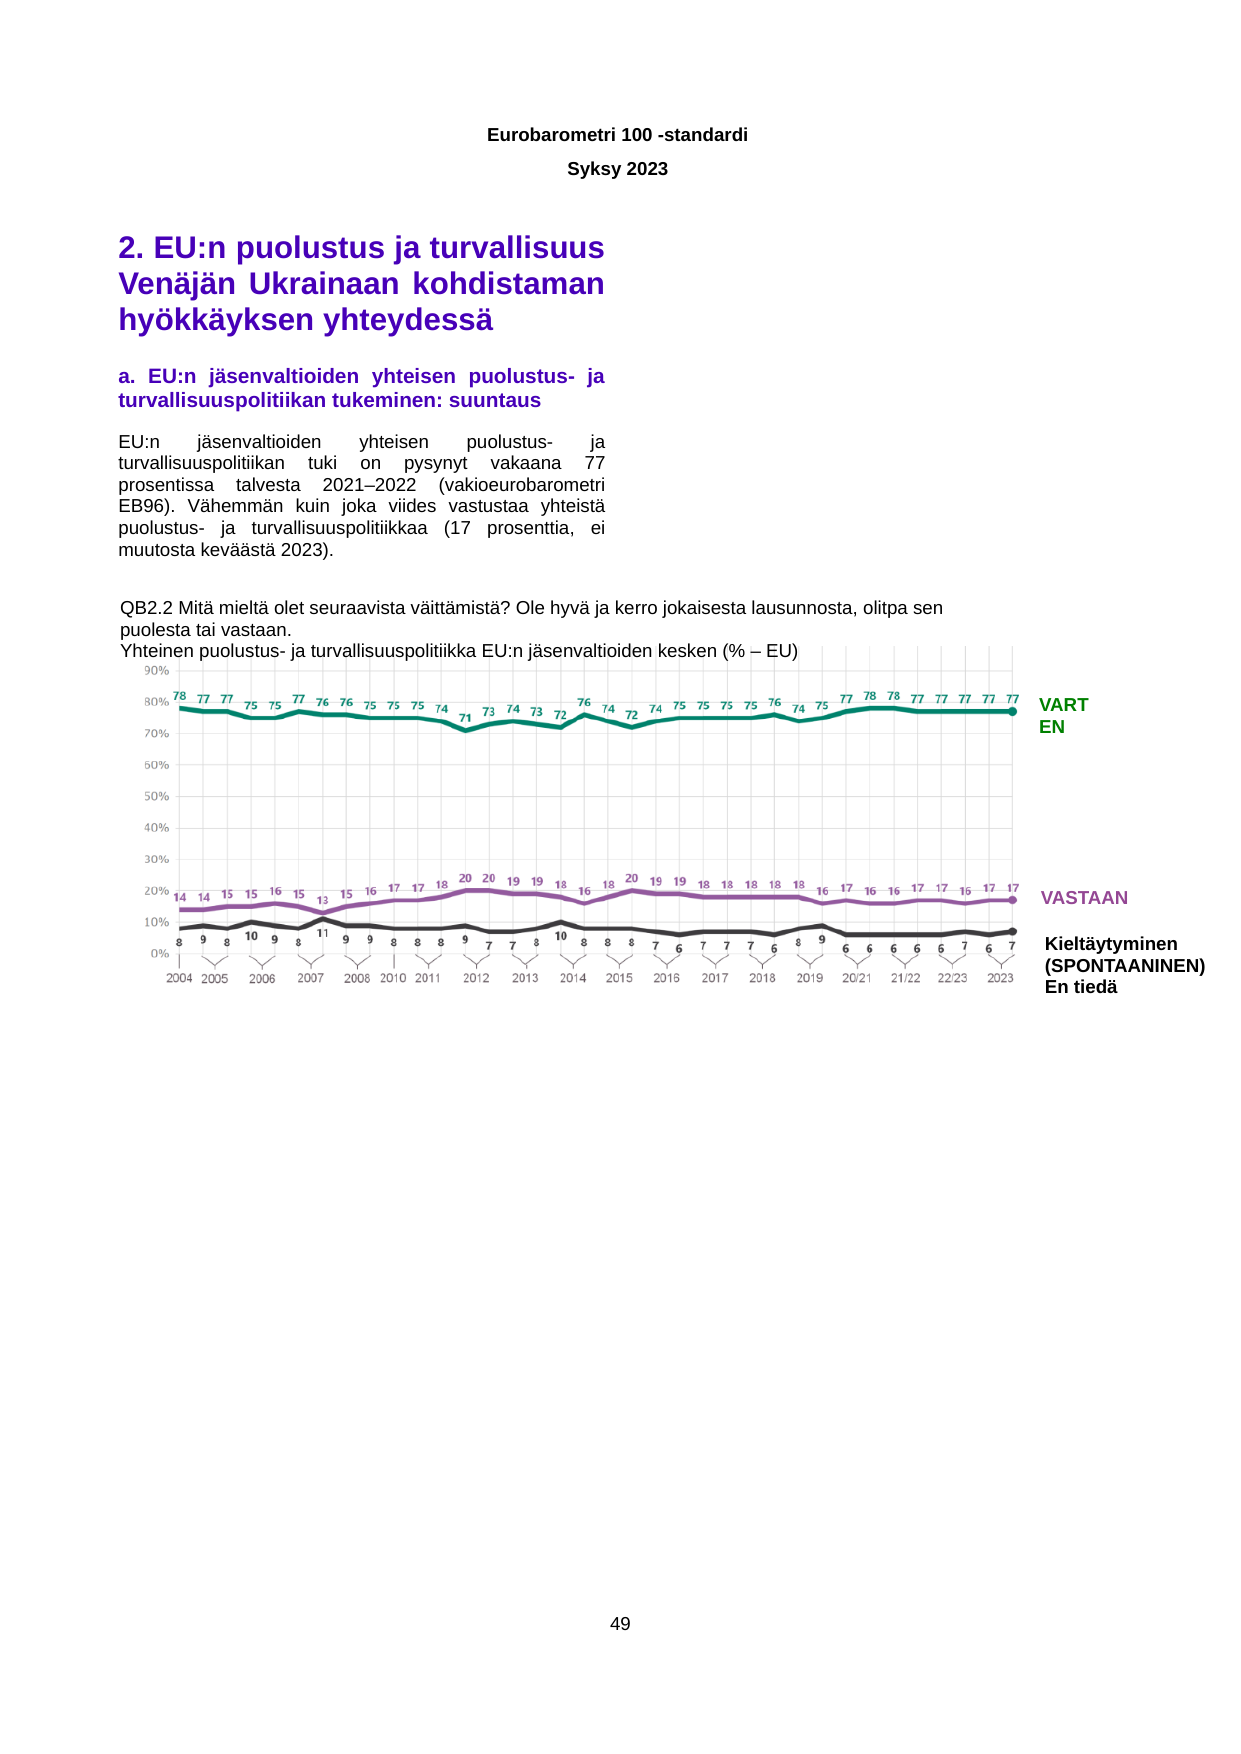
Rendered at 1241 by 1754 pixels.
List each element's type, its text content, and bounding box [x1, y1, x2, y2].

text EU:n jäsenvaltioiden yhteisen puolustus- ja turvallisuuspolitiikan tuki on pysynyt vakaana 77 prosentissa talvesta 2021–2022 (vakioeurobarometri EB96). Vähemmän kuin joka viides vastustaa yhteistä puolustus- ja turvallisuuspolitiikkaa (17 prosenttia, ei muutosta keväästä 2023). [118, 431, 605, 560]
picture [132, 635, 1022, 1000]
subtitle 2. EU:n puolustus ja turvallisuus Venäjän Ukrainaan kohdistaman hyökkäyksen yhteydessä [118, 229, 605, 337]
subtitle a. EU:n jäsenvaltioiden yhteisen puolustus- ja turvallisuuspolitiikan tukeminen: suuntaus [118, 364, 605, 412]
